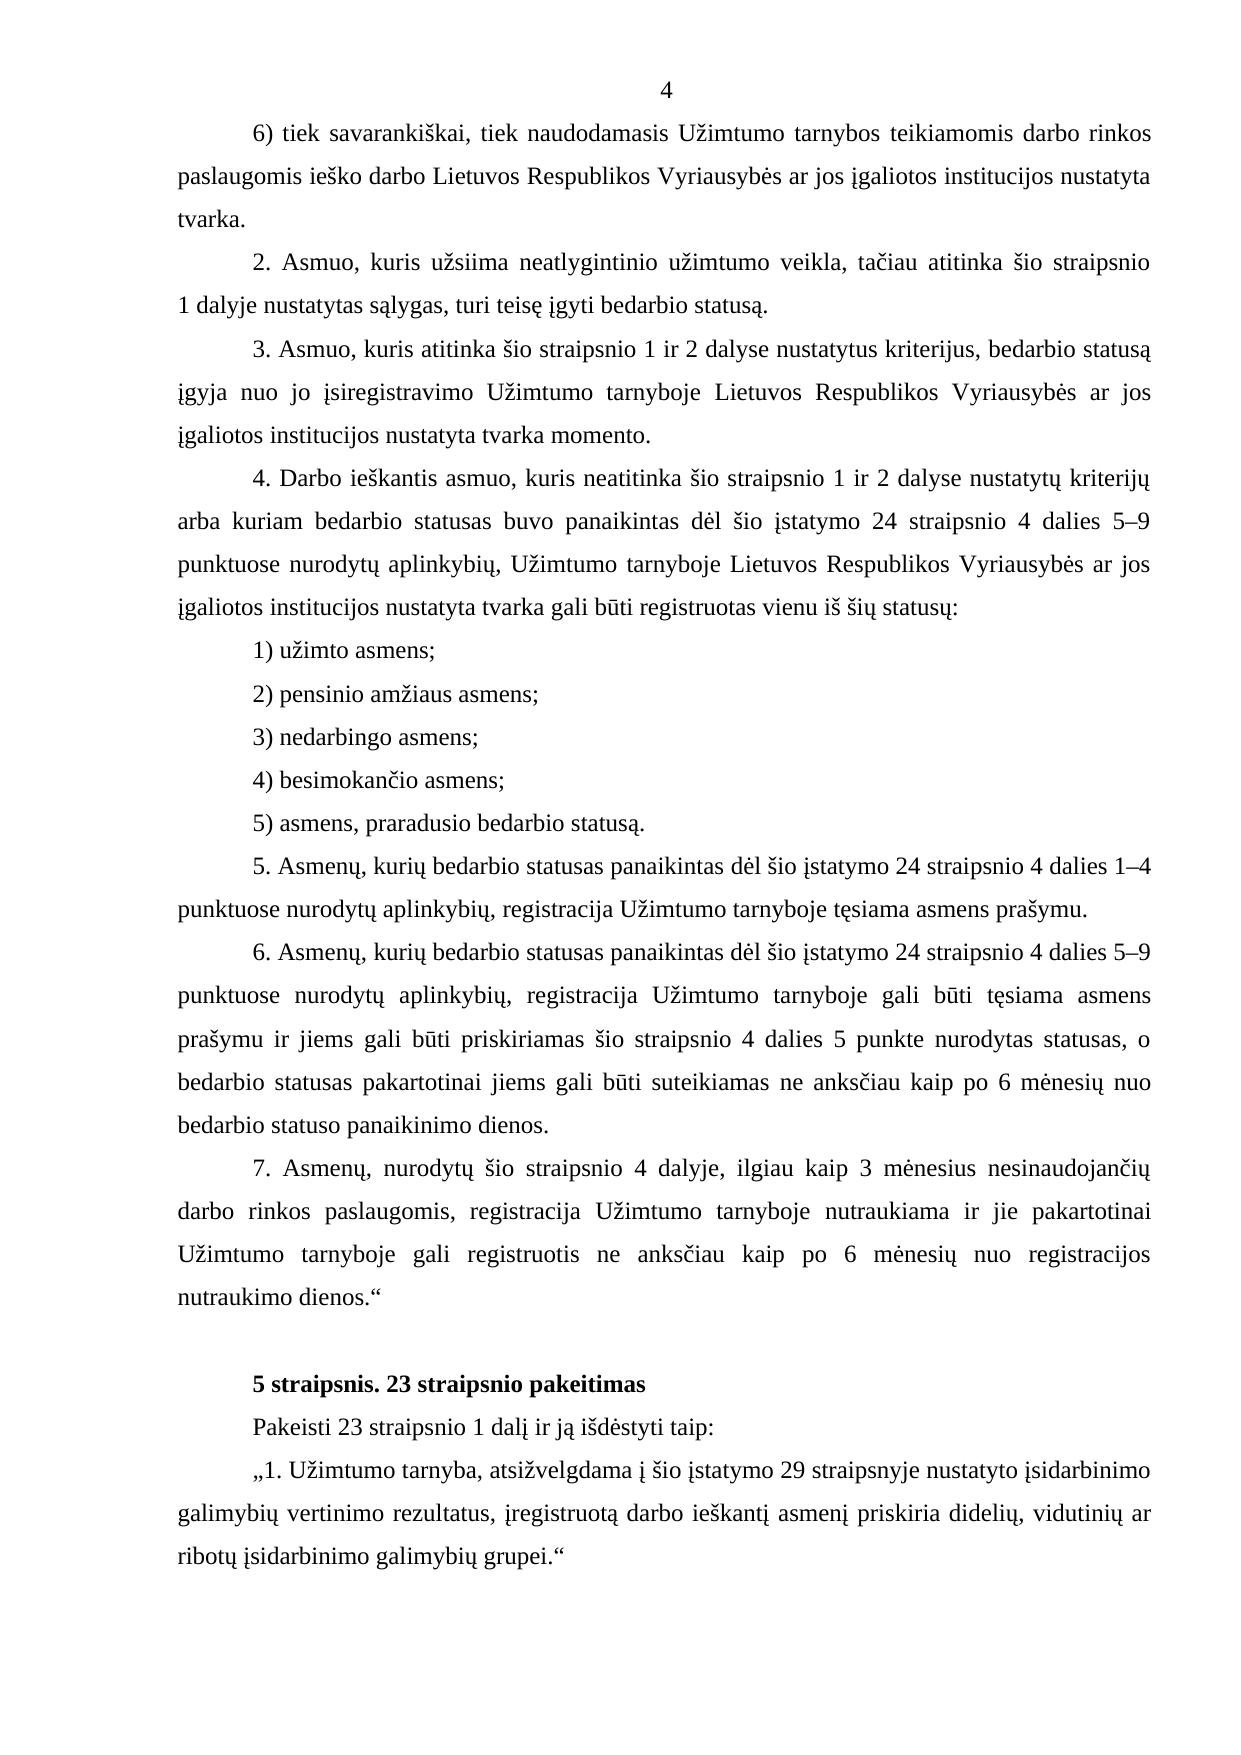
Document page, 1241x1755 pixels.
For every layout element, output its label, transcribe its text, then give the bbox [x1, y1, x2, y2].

text 3) nedarbingo asmens; [177, 722, 1152, 751]
text 2) pensinio amžiaus asmens; [177, 679, 1152, 707]
text „1. Užimtumo tarnyba, atsižvelgdama į šio įstatymo 29 straipsnyje nustatyto įsidarbinimo galimybių vertinimo rezultatus, įregistruotą darbo ieškantį asmenį priskiria didelių, vidutinių ar ribotų įsidarbinimo galimybių grupei.“ [177, 1455, 1152, 1570]
text 2. Asmuo, kuris užsiima neatlygintinio užimtumo veikla, tačiau atitinka šio straipsnio 1 dalyje nustatytas sąlygas, turi teisę įgyti bedarbio statusą. [177, 247, 1152, 319]
text 1) užimto asmens; [177, 636, 1152, 664]
text 4. Darbo ieškantis asmuo, kuris neatitinka šio straipsnio 1 ir 2 dalyse nustatytų kriterijų arba kuriam bedarbio statusas buvo panaikintas dėl šio įstatymo 24 straipsnio 4 dalies 5–9 punktuose nurodytų aplinkybių, Užimtumo tarnyboje Lietuvos Respublikos Vyriausybės ar jos įgaliotos institucijos nustatyta tvarka gali būti registruotas vienu iš šių statusų: [177, 463, 1152, 621]
text 7. Asmenų, nurodytų šio straipsnio 4 dalyje, ilgiau kaip 3 mėnesius nesinaudojančių darbo rinkos paslaugomis, registracija Užimtumo tarnyboje nutraukiama ir jie pakartotinai Užimtumo tarnyboje gali registruotis ne anksčiau kaip po 6 mėnesių nuo registracijos nutraukimo dienos.“ [177, 1153, 1152, 1311]
text 3. Asmuo, kuris atitinka šio straipsnio 1 ir 2 dalyse nustatytus kriterijus, bedarbio statusą įgyja nuo jo įsiregistravimo Užimtumo tarnyboje Lietuvos Respublikos Vyriausybės ar jos įgaliotos institucijos nustatyta tvarka momento. [177, 334, 1152, 449]
text 5 straipsnis. 23 straipsnio pakeitimas [177, 1369, 1152, 1397]
text 5. Asmenų, kurių bedarbio statusas panaikintas dėl šio įstatymo 24 straipsnio 4 dalies 1–4 punktuose nurodytų aplinkybių, registracija Užimtumo tarnyboje tęsiama asmens prašymu. [177, 851, 1152, 923]
text 5) asmens, praradusio bedarbio statusą. [177, 808, 1152, 837]
text Pakeisti 23 straipsnio 1 dalį ir ją išdėstyti taip: [177, 1412, 1152, 1441]
text 6) tiek savarankiškai, tiek naudodamasis Užimtumo tarnybos teikiamomis darbo rinkos paslaugomis ieško darbo Lietuvos Respublikos Vyriausybės ar jos įgaliotos institucijos nustatyta tvarka. [177, 118, 1152, 233]
text 4) besimokančio asmens; [177, 765, 1152, 794]
text 6. Asmenų, kurių bedarbio statusas panaikintas dėl šio įstatymo 24 straipsnio 4 dalies 5–9 punktuose nurodytų aplinkybių, registracija Užimtumo tarnyboje gali būti tęsiama asmens prašymu ir jiems gali būti priskiriamas šio straipsnio 4 dalies 5 punkte nurodytas statusas, o bedarbio statusas pakartotinai jiems gali būti suteikiamas ne anksčiau kaip po 6 mėnesių nuo bedarbio statuso panaikinimo dienos. [177, 937, 1152, 1139]
